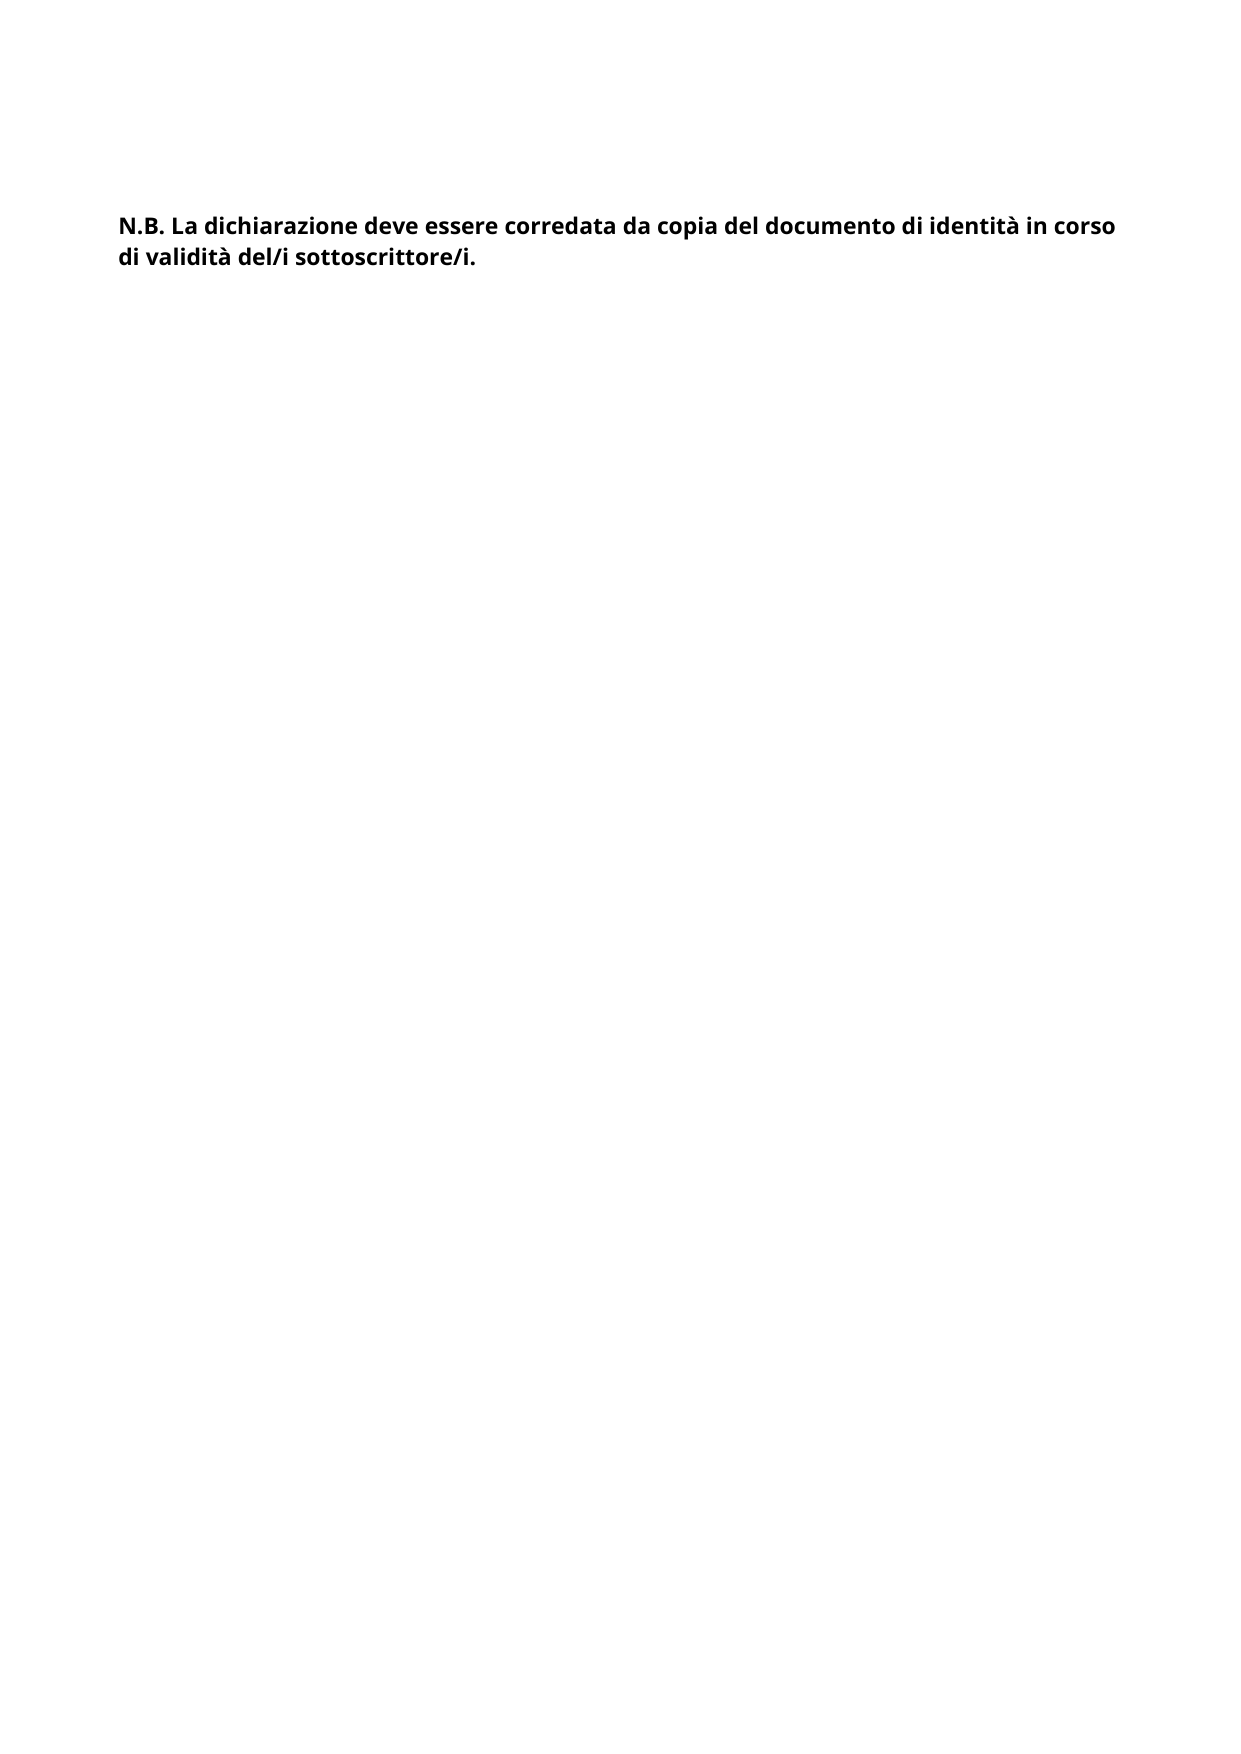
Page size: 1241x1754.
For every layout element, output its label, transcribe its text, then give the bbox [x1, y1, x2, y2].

text N.B. La dichiarazione deve essere corredata da copia del documento di identità in corso di validità del/i sottoscrittore/i. [118, 210, 1122, 273]
